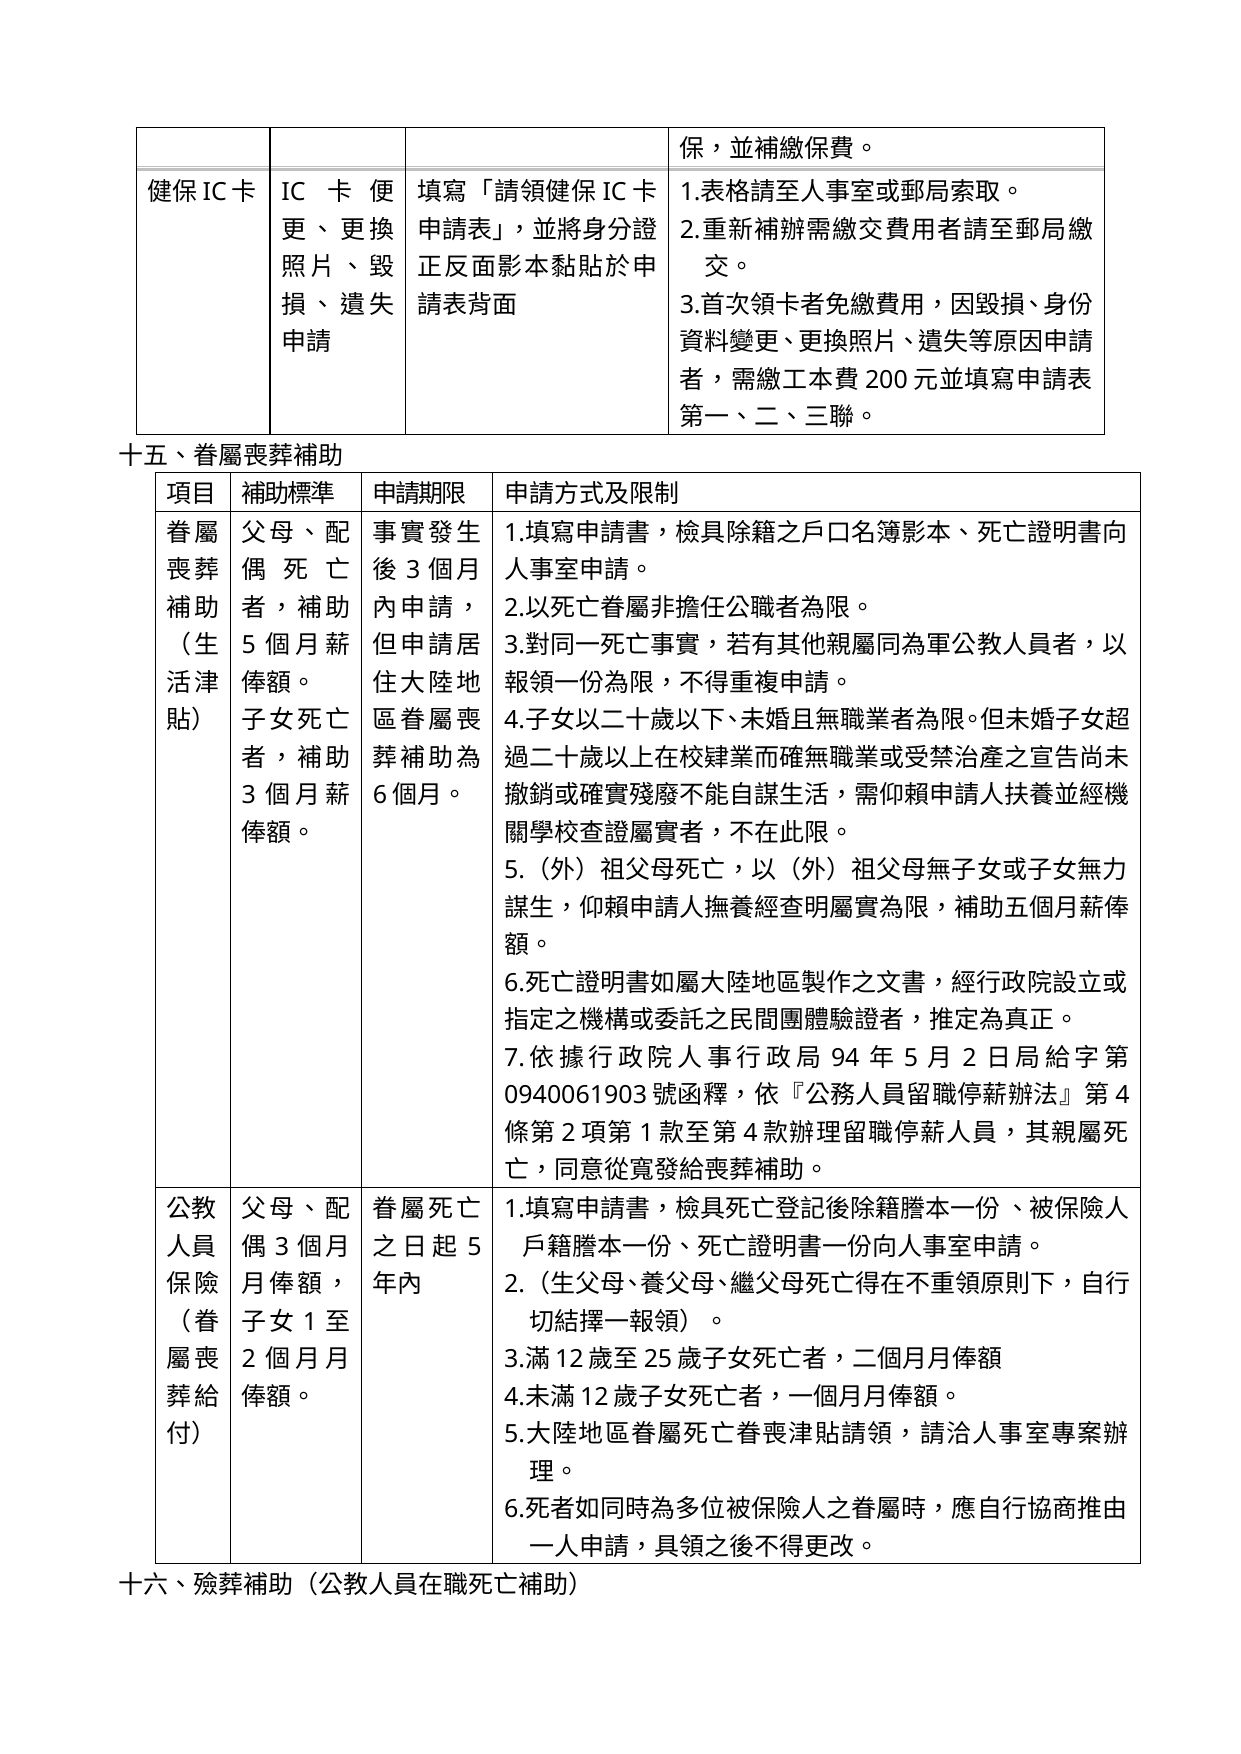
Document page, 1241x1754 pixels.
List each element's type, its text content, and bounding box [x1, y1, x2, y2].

table_header 申請期限 [362, 473, 492, 511]
table_header 申請方式及限制 [493, 473, 1140, 511]
table_cell 公教 人員 保險（眷屬喪葬給付） [156, 1188, 230, 1563]
text 十六、殮葬補助（公教人員在職死亡補助） [118, 1564, 1122, 1601]
table_header 項目 [156, 473, 230, 511]
table_cell 保，並補繳保費。 [669, 128, 1104, 166]
table_cell 父母、配偶3個月月俸額，子女1至2個月月俸額。 [231, 1188, 361, 1563]
text 十五、眷屬喪葬補助 [118, 435, 1122, 472]
table_header 補助標準 [231, 473, 361, 511]
table_cell 眷屬喪葬補助（生活津貼） [156, 512, 230, 1187]
table_cell [406, 128, 668, 166]
table_cell 1.表格請至人事室或郵局索取。 2.重新補辦需繳交費用者請至郵局繳交。 3.首次領卡者免繳費用，因毀損、身份資料變更、更換照片、遺失等原因申請者，需繳工本費200元並填寫申請表第一、二、三聯。 [669, 171, 1104, 434]
table_cell 健保IC卡 [137, 171, 269, 434]
table_cell 填寫「請領健保IC卡申請表」，並將身分證正反面影本黏貼於申請表背面 [406, 171, 668, 434]
table_cell 1.填寫申請書，檢具除籍之戶口名簿影本、死亡證明書向人事室申請。 2.以死亡眷屬非擔任公職者為限。 3.對同一死亡事實，若有其他親屬同為軍公教人員者，以報領一份為限，不得重複申請。 4.子女以二十歲以下、未婚且無職業者為限。但未婚子女超過二十歲以上在校肄業而確無職業或受禁治產之宣告尚未撤銷或確實殘廢不能自謀生活，需仰賴申請人扶養並經機關學校查證屬實者，不在此限。 5.（外）祖父母死亡，以（外）祖父母無子女或子女無力謀生，仰賴申請人撫養經查明屬實為限，補助五個月薪俸額。 6.死亡證明書如屬大陸地區製作之文書，經行政院設立或指定之機構或委託之民間團體驗證者，推定為真正。 7.依據行政院人事行政局94年5月2日局給字第0940061903號函釋，依『公務人員留職停薪辦法』第4條第2項第1款至第4款辦理留職停薪人員，其親屬死亡，同意從寬發給喪葬補助。 [493, 512, 1140, 1187]
table_cell [137, 128, 269, 166]
table_cell [271, 128, 405, 166]
table_cell IC卡便更、更換照片、毀損、遺失申請 [271, 171, 405, 434]
table_cell 1.填寫申請書，檢具死亡登記後除籍謄本一份 、被保險人戶籍謄本一份、死亡證明書一份向人事室申請。 2.（生父母、養父母、繼父母死亡得在不重領原則下，自行切結擇一報領）。 3.滿12歲至25歲子女死亡者，二個月月俸額 4.未滿12歲子女死亡者，一個月月俸額。 5.大陸地區眷屬死亡眷喪津貼請領，請洽人事室專案辦理。 6.死者如同時為多位被保險人之眷屬時，應自行協商推由一人申請，具領之後不得更改。 [493, 1188, 1140, 1563]
table_cell 事實發生後3個月內申請，但申請居住大陸地區眷屬喪葬補助為6個月。 [362, 512, 492, 1187]
table_cell 父母、配偶死亡者，補助5個月薪俸額。 子女死亡者，補助3個月薪俸額。 [231, 512, 361, 1187]
table_cell 眷屬死亡之日起5年內 [362, 1188, 492, 1563]
